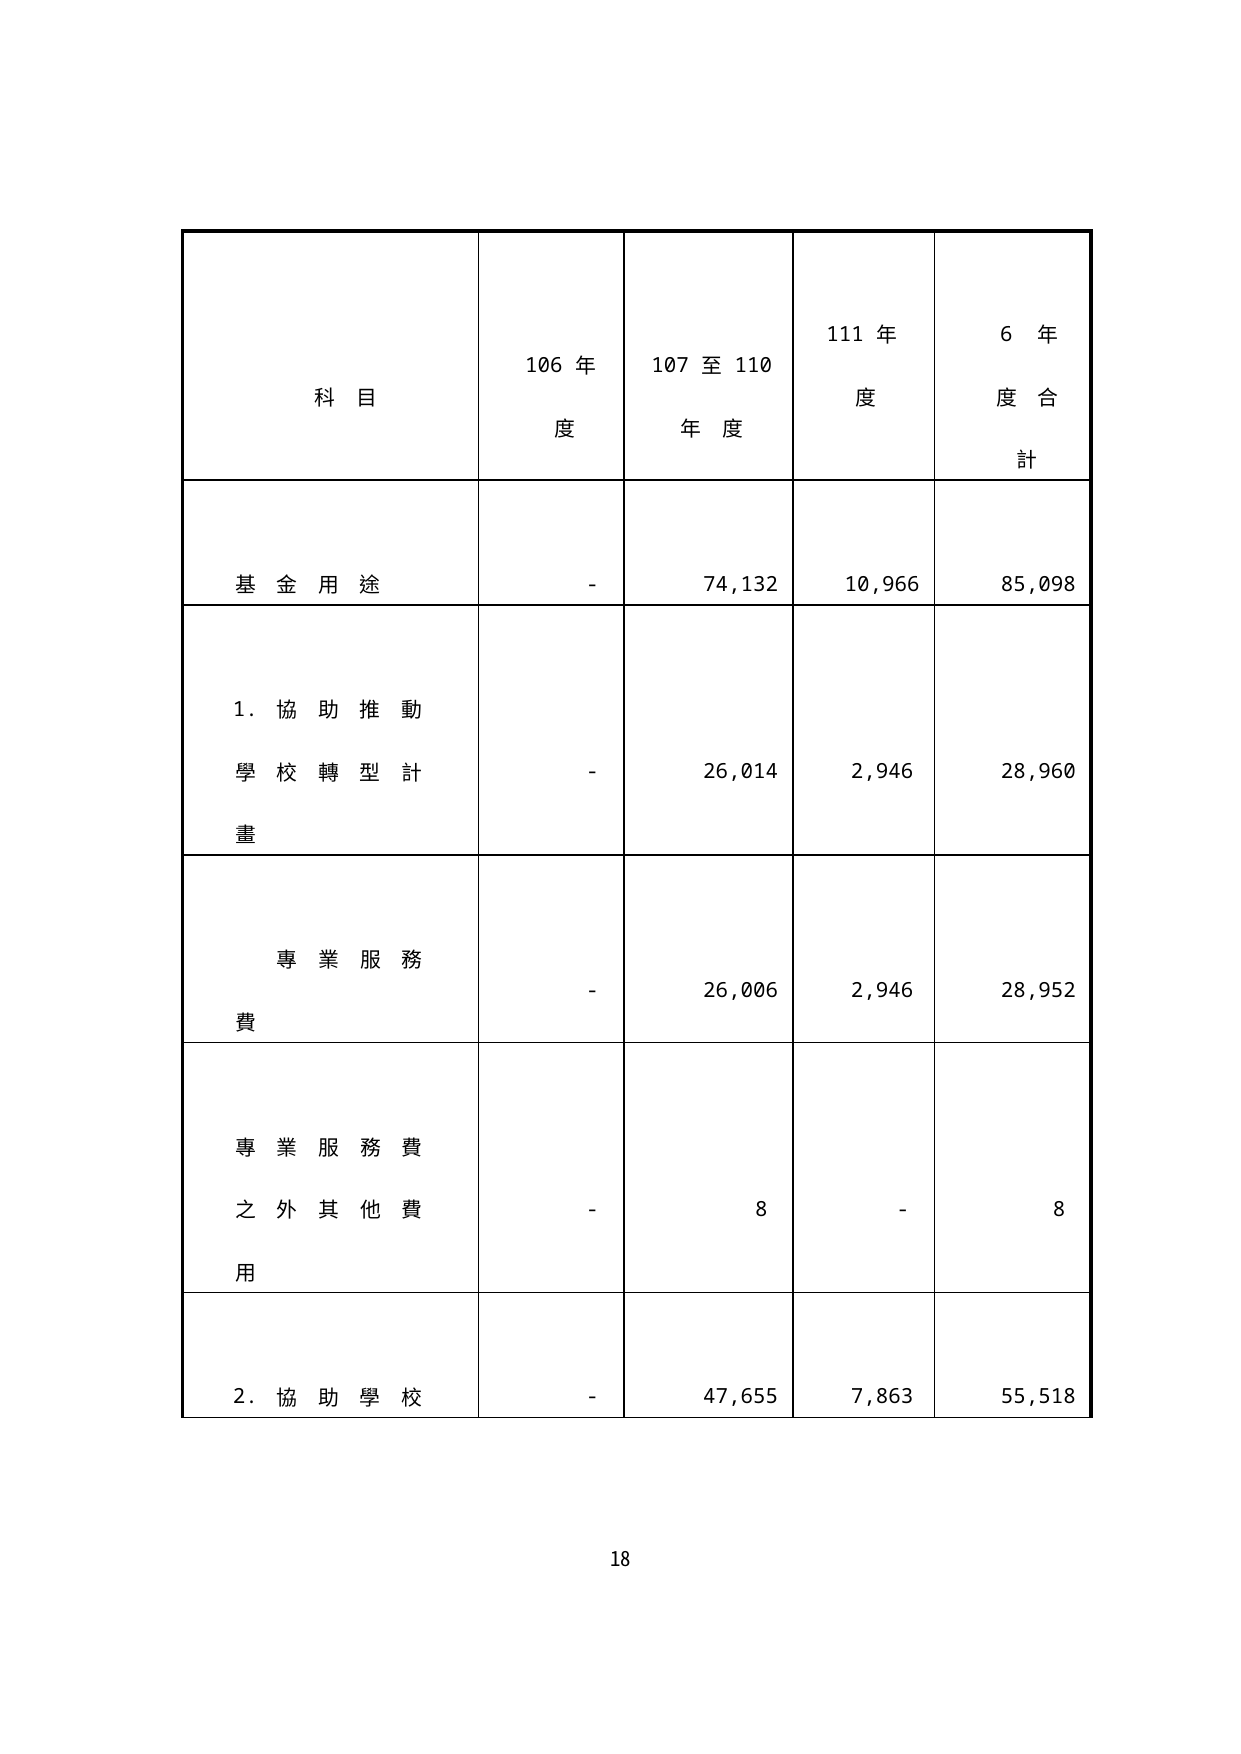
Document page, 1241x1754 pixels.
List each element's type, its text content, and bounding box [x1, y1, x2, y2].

table_cell 專業服務費之外其他費用 [184, 1043, 478, 1292]
table_cell 26,014 [625, 606, 792, 854]
table_cell 2,946 [794, 856, 934, 1042]
table_cell 28,952 [935, 856, 1089, 1042]
table_cell 28,960 [935, 606, 1089, 854]
table_cell 26,006 [625, 856, 792, 1042]
table_cell - [479, 1043, 623, 1292]
table_header 6年度合計 [935, 233, 1089, 479]
table_cell - [479, 606, 623, 854]
table_cell 47,655 [625, 1293, 792, 1417]
table_header 科目 [184, 233, 478, 479]
table_cell - [479, 1293, 623, 1417]
table_cell 7,863 [794, 1293, 934, 1417]
table_cell 85,098 [935, 481, 1089, 604]
table_cell 1.協助推動學校轉型計畫 [184, 606, 478, 854]
table_cell - [794, 1043, 934, 1292]
table_header 107至110年度 [625, 233, 792, 479]
table_cell 55,518 [935, 1293, 1089, 1417]
table_cell 基金用途 [184, 481, 478, 604]
table_cell 8 [935, 1043, 1089, 1292]
table_header 111年度 [794, 233, 934, 479]
table_cell - [479, 481, 623, 604]
table_header 106年度 [479, 233, 623, 479]
table_cell 2,946 [794, 606, 934, 854]
table_cell 專業服務費 [184, 856, 478, 1042]
table_cell - [479, 856, 623, 1042]
table_cell 8 [625, 1043, 792, 1292]
table_cell 2.協助學校 [184, 1293, 478, 1417]
table_cell 74,132 [625, 481, 792, 604]
table_cell 10,966 [794, 481, 934, 604]
